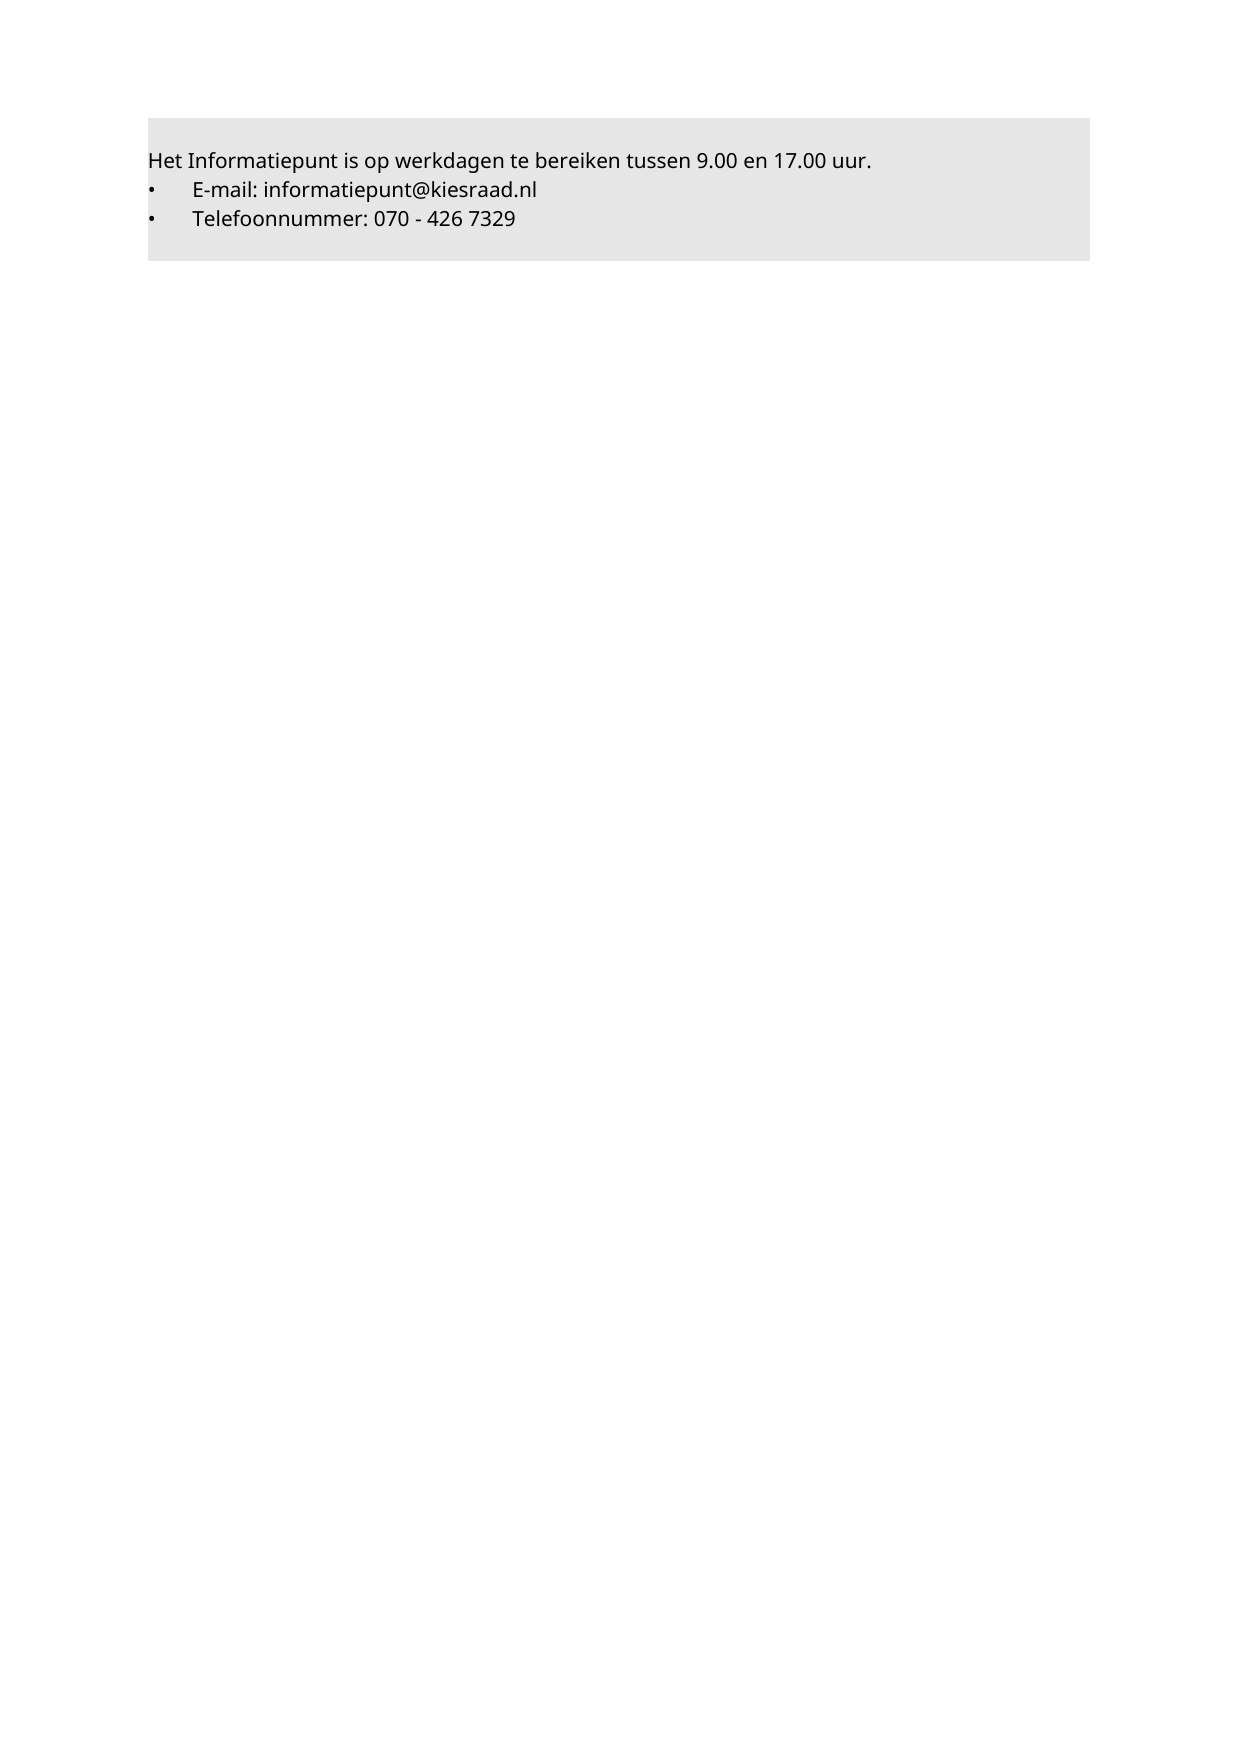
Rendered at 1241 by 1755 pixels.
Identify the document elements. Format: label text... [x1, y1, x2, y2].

list E-mail: informatiepunt@kiesraad.nl [148, 175, 1090, 203]
list Telefoonnummer: 070 - 426 7329 [148, 204, 1090, 261]
text Het Informatiepunt is op werkdagen te bereiken tussen 9.00 en 17.00 uur. [148, 147, 1090, 175]
